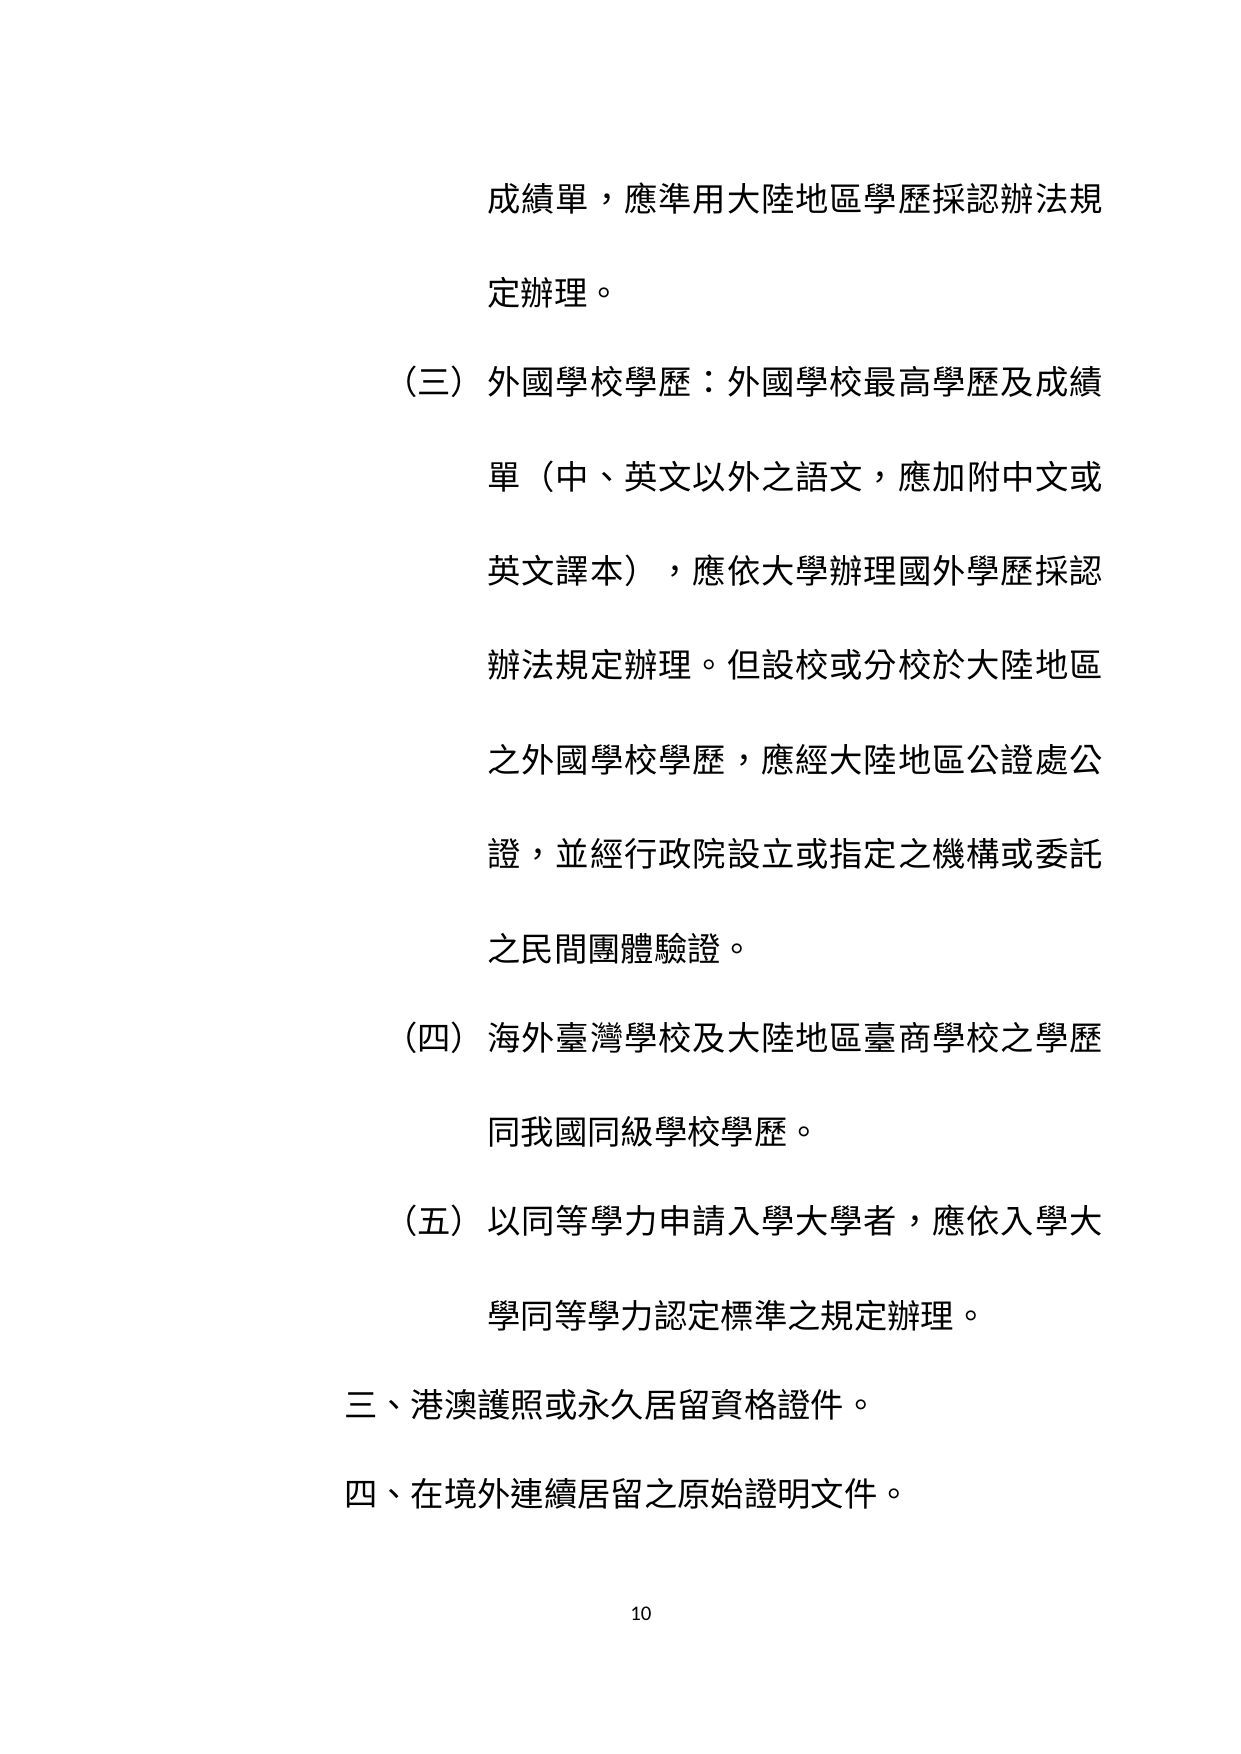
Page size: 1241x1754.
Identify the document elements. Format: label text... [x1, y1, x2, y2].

text 四、在境外連續居留之原始證明文件。 [177, 1451, 1104, 1533]
list 成績單，應準用大陸地區學歷採認辦法規定辦理。 [384, 156, 1104, 332]
text 三、港澳護照或永久居留資格證件。 [177, 1362, 1104, 1444]
list 外國學校學歷：外國學校最高學歷及成績單（中、英文以外之語文，應加附中文或英文譯本），應依大學辦理國外學歷採認辦法規定辦理。但設校或分校於大陸地區之外國學校學歷，應經大陸地區公證處公證，並經行政院設立或指定之機構或委託之民間團體驗證。 [384, 339, 1104, 987]
list 海外臺灣學校及大陸地區臺商學校之學歷同我國同級學校學歷。 [384, 995, 1104, 1171]
list 以同等學力申請入學大學者，應依入學大學同等學力認定標準之規定辦理。 [384, 1178, 1104, 1355]
